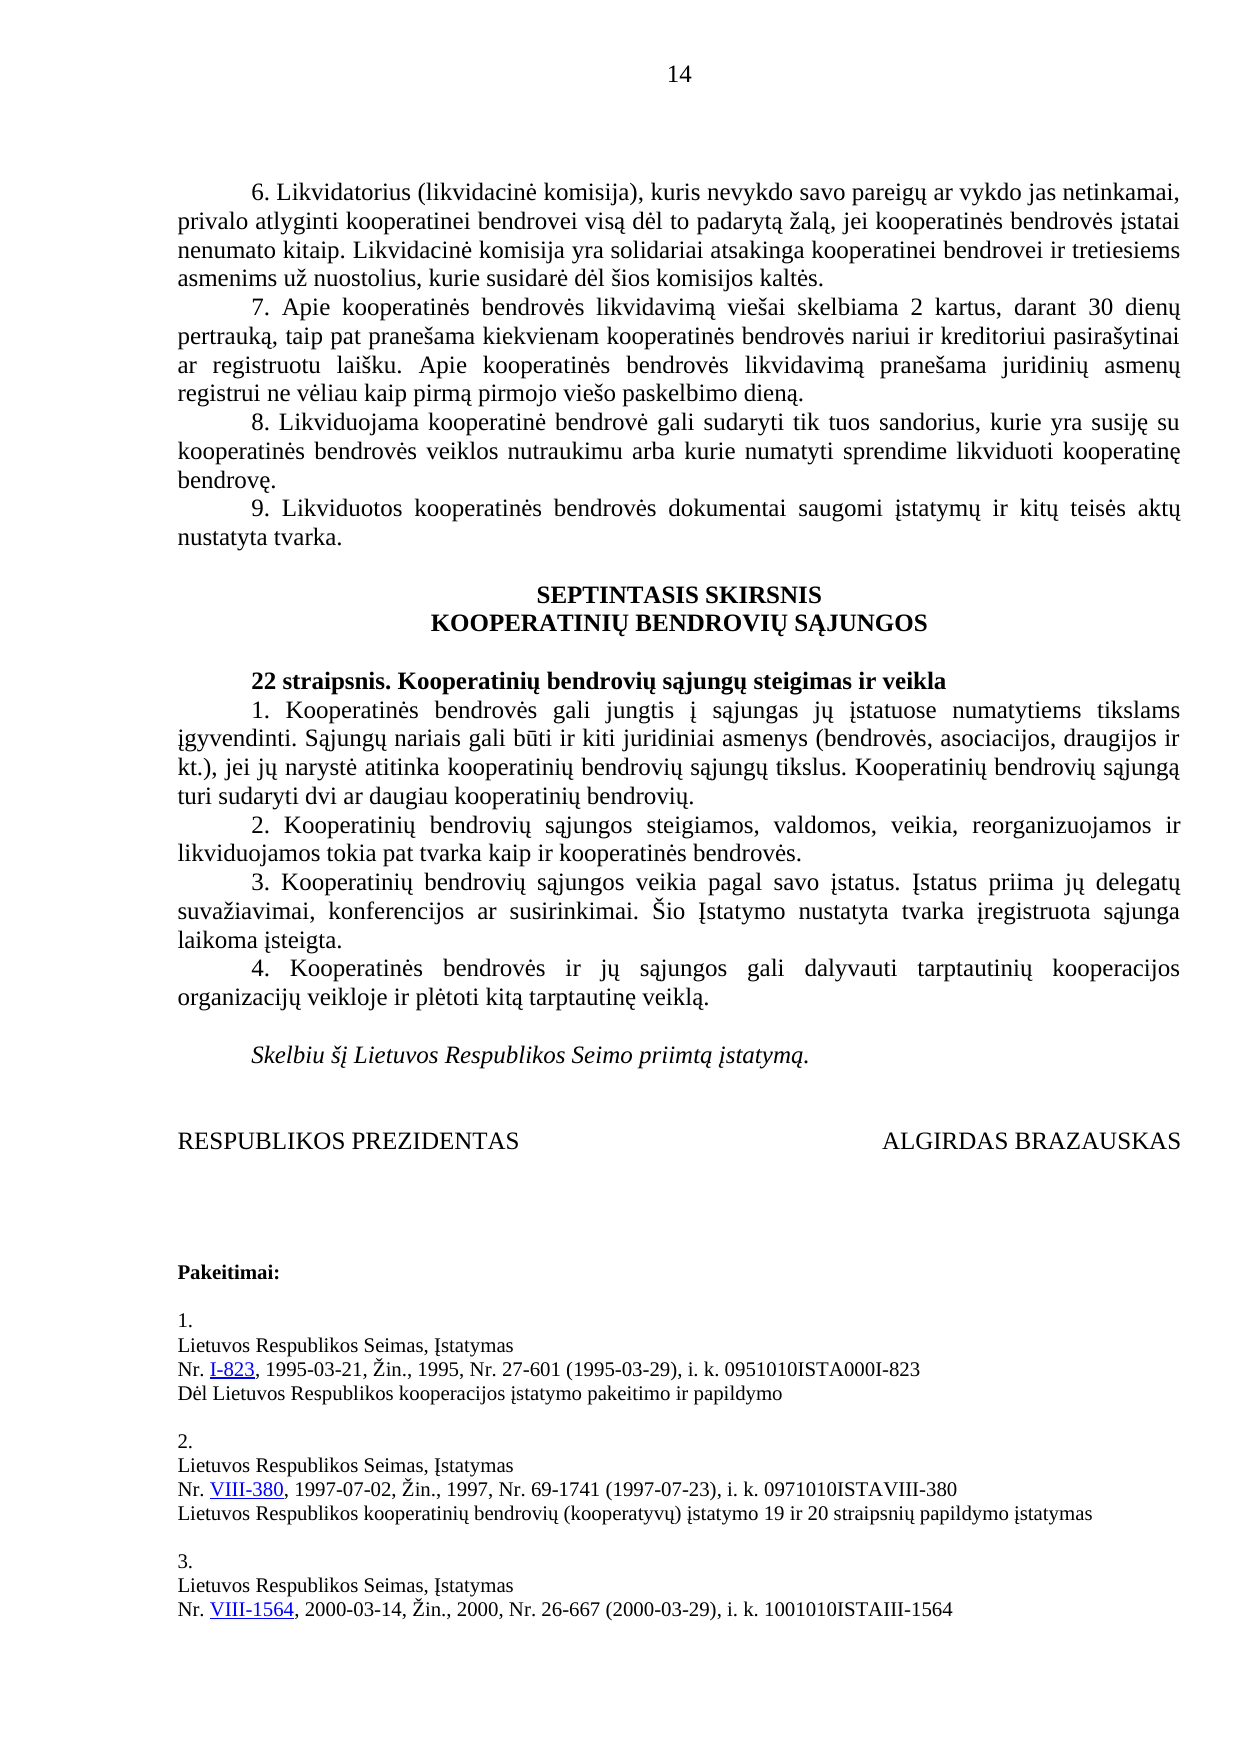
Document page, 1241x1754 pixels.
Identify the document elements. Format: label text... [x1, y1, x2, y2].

text 3. Kooperatinių bendrovių sąjungos veikia pagal savo įstatus. Įstatus priima jų delegatų suvažiavimai, konferencijos ar susirinkimai. Šio Įstatymo nustatyta tvarka įregistruota sąjunga laikoma įsteigta. [177, 867, 1181, 953]
text KOOPERATINIŲ BENDROVIŲ SĄJUNGOS [177, 608, 1181, 637]
text Lietuvos Respublikos Seimas, Įstatymas [177, 1573, 1181, 1597]
text 6. Likvidatorius (likvidacinė komisija), kuris nevykdo savo pareigų ar vykdo jas netinkamai, privalo atlyginti kooperatinei bendrovei visą dėl to padarytą žalą, jei kooperatinės bendrovės įstatai nenumato kitaip. Likvidacinė komisija yra solidariai atsakinga kooperatinei bendrovei ir tretiesiems asmenims už nuostolius, kurie susidarė dėl šios komisijos kaltės. [177, 177, 1181, 292]
text Lietuvos Respublikos Seimas, Įstatymas [177, 1332, 1181, 1357]
text Lietuvos Respublikos kooperatinių bendrovių (kooperatyvų) įstatymo 19 ir 20 straipsnių papildymo įstatymas [177, 1501, 1181, 1525]
text RESPUBLIKOS PREZIDENTAS ALGIRDAS BRAZAUSKAS [177, 1126, 1181, 1155]
text Nr. VIII-380, 1997-07-02, Žin., 1997, Nr. 69-1741 (1997-07-23), i. k. 0971010ISTAVIII-380 [177, 1477, 1181, 1501]
text Lietuvos Respublikos Seimas, Įstatymas [177, 1453, 1181, 1477]
text 7. Apie kooperatinės bendrovės likvidavimą viešai skelbiama 2 kartus, darant 30 dienų pertrauką, taip pat pranešama kiekvienam kooperatinės bendrovės nariui ir kreditoriui pasirašytinai ar registruotu laišku. Apie kooperatinės bendrovės likvidavimą pranešama juridinių asmenų registrui ne vėliau kaip pirmą pirmojo viešo paskelbimo dieną. [177, 292, 1181, 407]
text 8. Likviduojama kooperatinė bendrovė gali sudaryti tik tuos sandorius, kurie yra susiję su kooperatinės bendrovės veiklos nutraukimu arba kurie numatyti sprendime likviduoti kooperatinę bendrovę. [177, 407, 1181, 493]
text Nr. VIII-1564, 2000-03-14, Žin., 2000, Nr. 26-667 (2000-03-29), i. k. 1001010ISTAIII-1564 [177, 1597, 1181, 1621]
text Dėl Lietuvos Respublikos kooperacijos įstatymo pakeitimo ir papildymo [177, 1381, 1181, 1405]
text 1. [177, 1308, 1181, 1332]
text Skelbiu šį Lietuvos Respublikos Seimo priimtą įstatymą. [177, 1040, 1181, 1068]
text 2. [177, 1429, 1181, 1453]
text Nr. I-823, 1995-03-21, Žin., 1995, Nr. 27-601 (1995-03-29), i. k. 0951010ISTA000I-823 [177, 1357, 1181, 1381]
text 3. [177, 1549, 1181, 1573]
text Pakeitimai: [177, 1260, 1181, 1284]
text 1. Kooperatinės bendrovės gali jungtis į sąjungas jų įstatuose numatytiems tikslams įgyvendinti. Sąjungų nariais gali būti ir kiti juridiniai asmenys (bendrovės, asociacijos, draugijos ir kt.), jei jų narystė atitinka kooperatinių bendrovių sąjungų tikslus. Kooperatinių bendrovių sąjungą turi sudaryti dvi ar daugiau kooperatinių bendrovių. [177, 695, 1181, 810]
text SEPTINTASIS SKIRSNIS [177, 580, 1181, 608]
text 2. Kooperatinių bendrovių sąjungos steigiamos, valdomos, veikia, reorganizuojamos ir likviduojamos tokia pat tvarka kaip ir kooperatinės bendrovės. [177, 810, 1181, 867]
text 4. Kooperatinės bendrovės ir jų sąjungos gali dalyvauti tarptautinių kooperacijos organizacijų veikloje ir plėtoti kitą tarptautinę veiklą. [177, 953, 1181, 1011]
text 22 straipsnis. Kooperatinių bendrovių sąjungų steigimas ir veikla [177, 666, 1181, 695]
text 9. Likviduotos kooperatinės bendrovės dokumentai saugomi įstatymų ir kitų teisės aktų nustatyta tvarka. [177, 493, 1181, 551]
